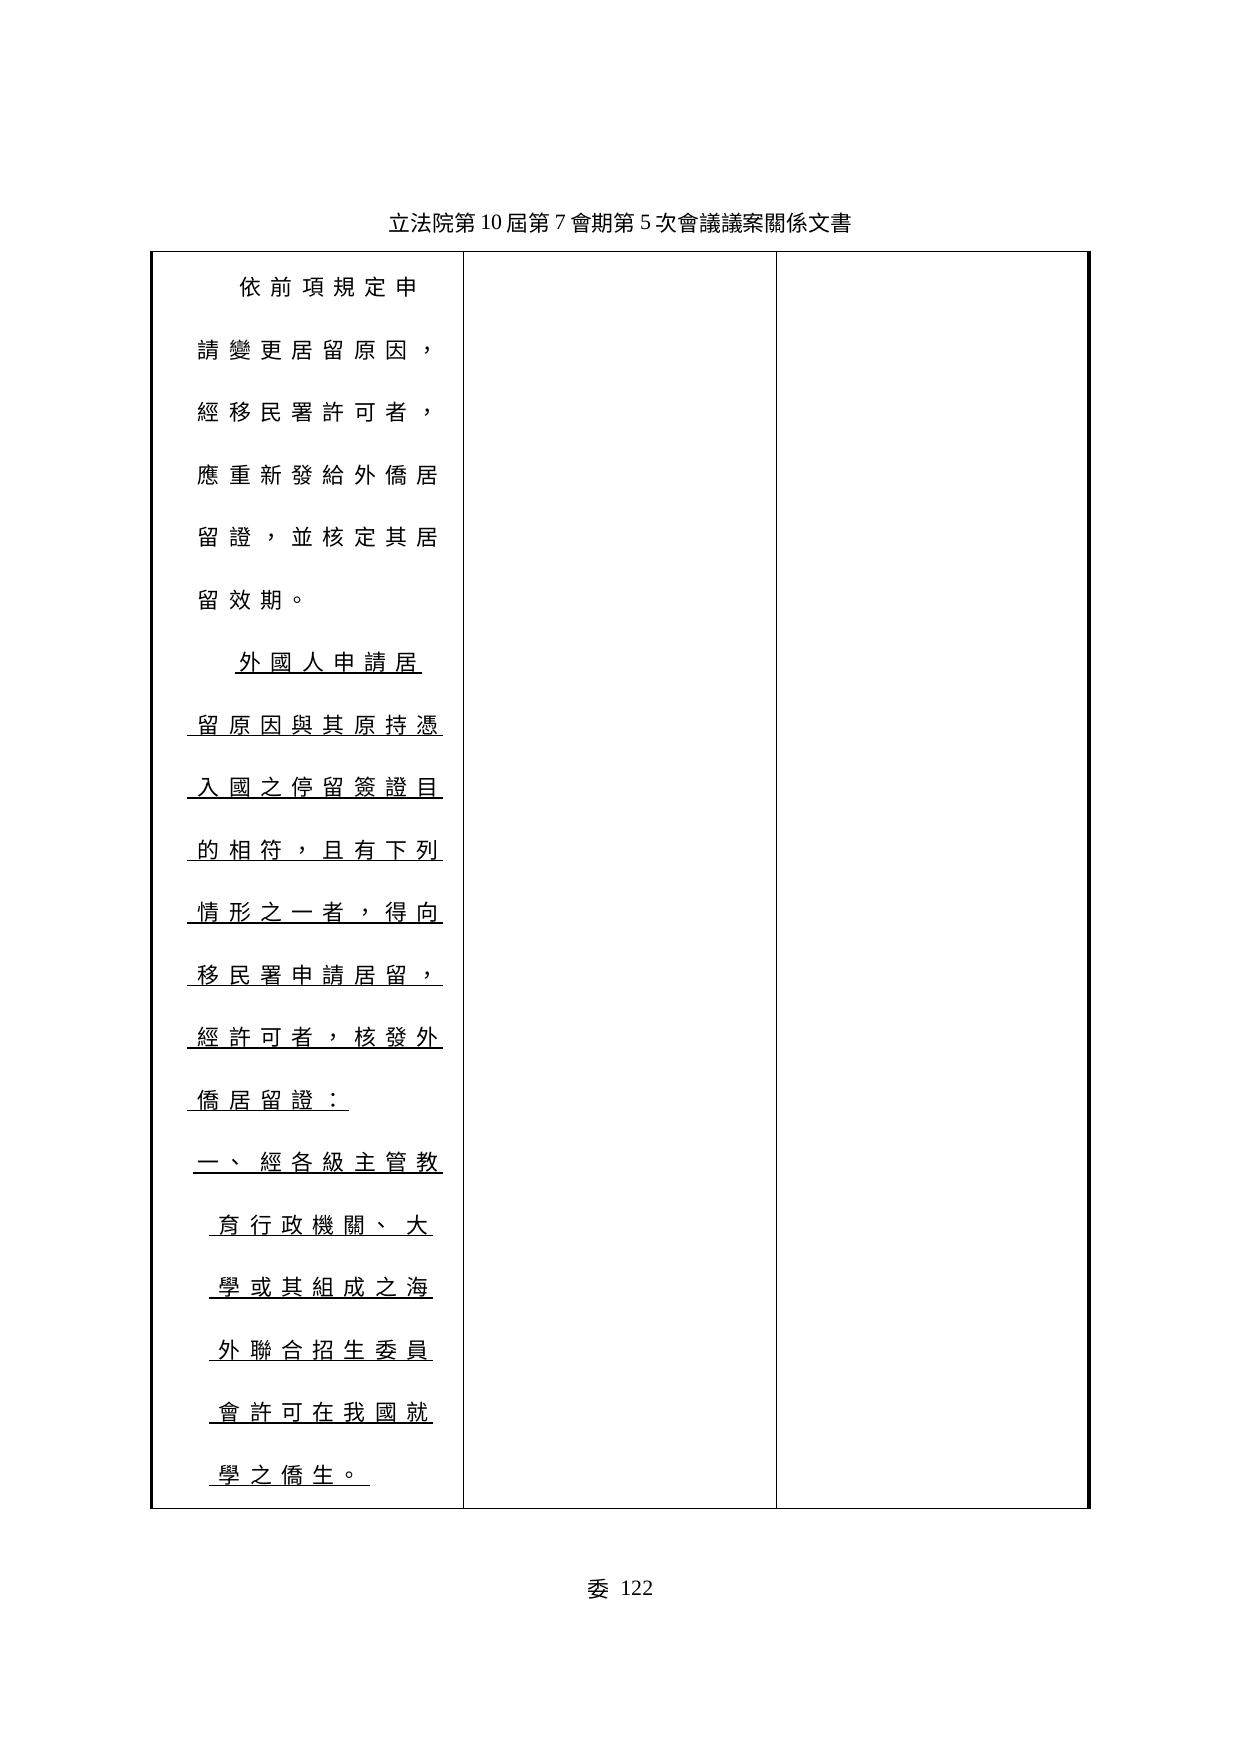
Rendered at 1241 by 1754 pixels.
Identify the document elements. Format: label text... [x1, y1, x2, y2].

table_cell 依前項規定申請變更居留原因，經移民署許可者，應重新發給外僑居留證，並核定其居留效期。 外國人申請居留原因與其原持憑入國之停留簽證目的相符，且有下列情形之一者，得向移民署申請居留，經許可者，核發外僑居留證： 一、經各級主管教育行政機關、大學或其組成之海外聯合招生委員會許可在我國就學之僑生。 [153, 252, 463, 1508]
table_cell [777, 252, 1087, 1508]
table_cell [464, 252, 776, 1508]
